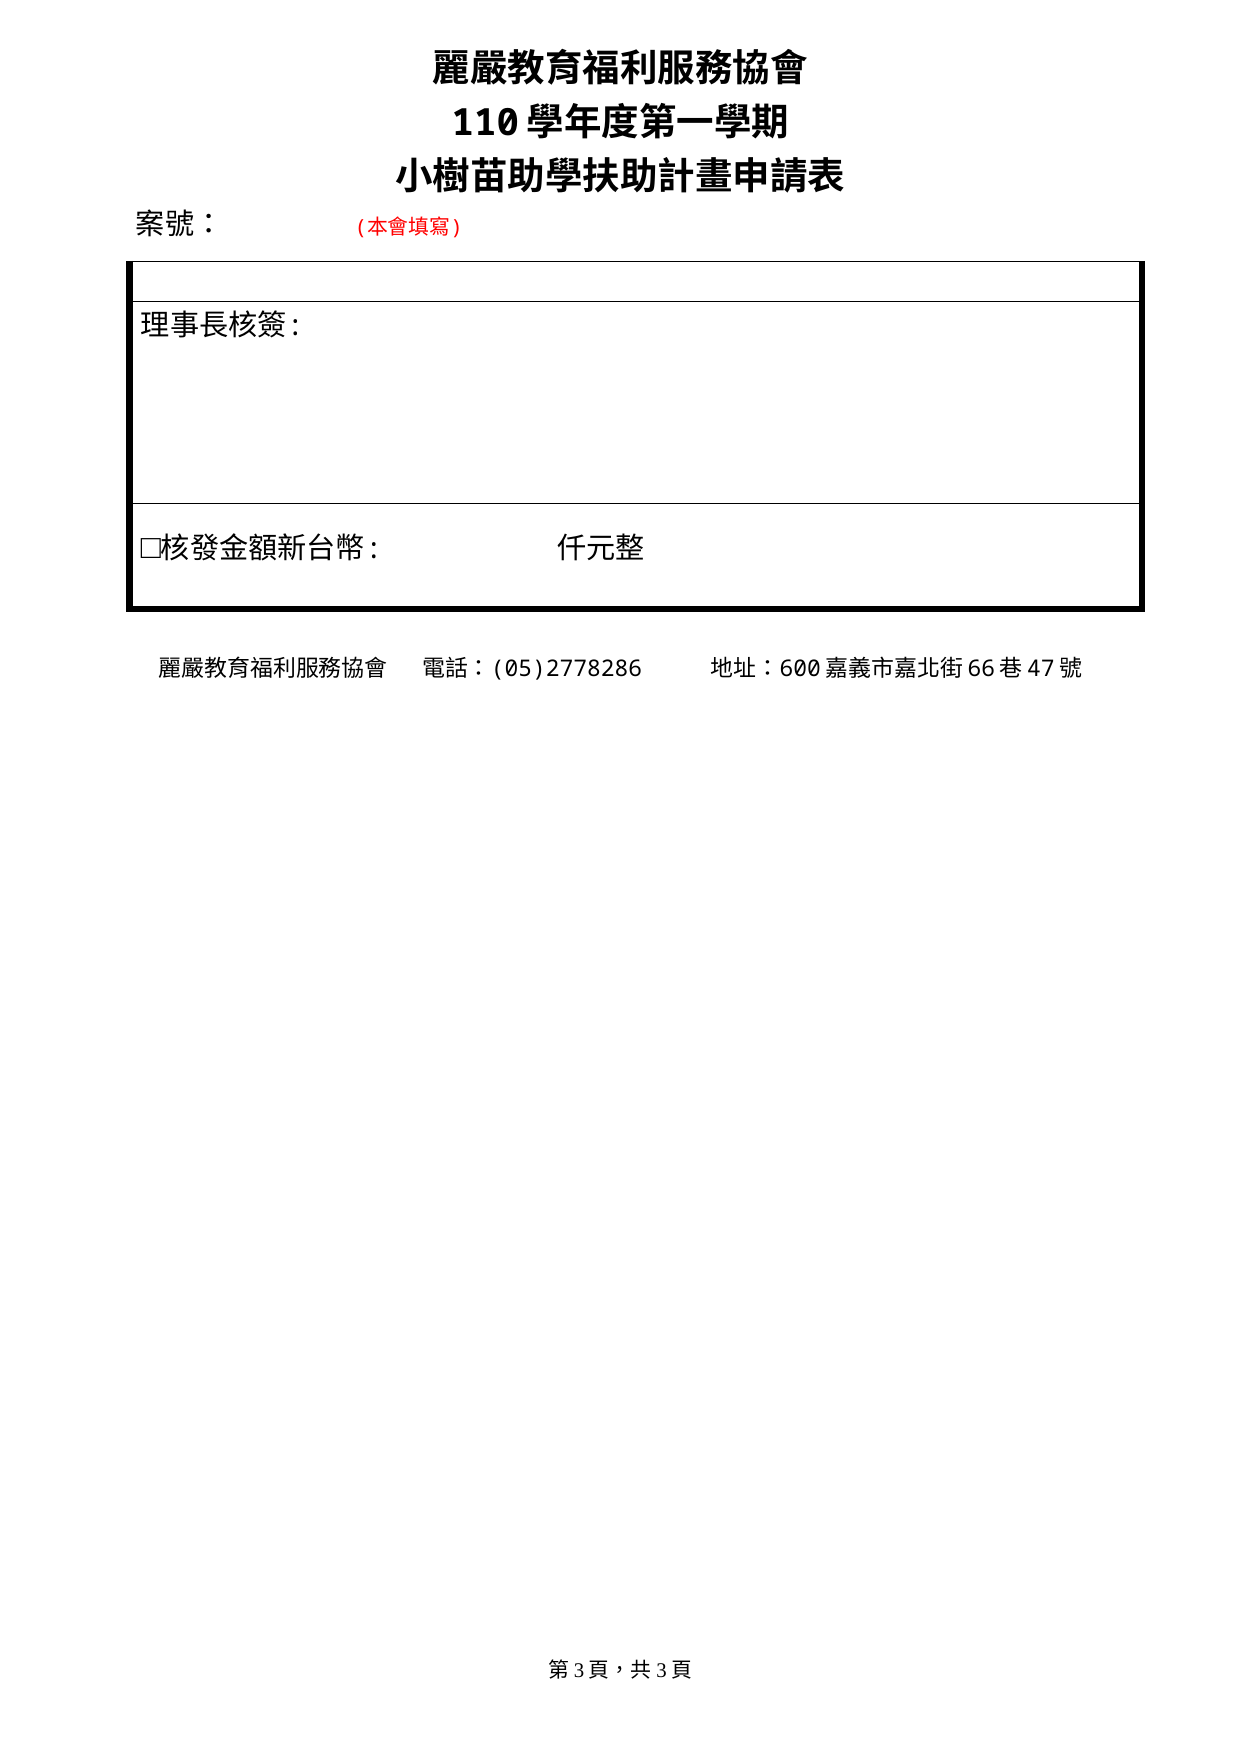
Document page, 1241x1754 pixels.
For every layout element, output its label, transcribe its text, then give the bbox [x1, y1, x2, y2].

table_cell 理事長核簽: [133, 302, 1139, 503]
table_cell □核發金額新台幣: 仟元整 [133, 504, 1139, 606]
text 麗嚴教育福利服務協會 電話：(05)2778286 地址：600嘉義市嘉北街66巷47號 [118, 649, 1122, 683]
table_cell [133, 262, 1139, 301]
